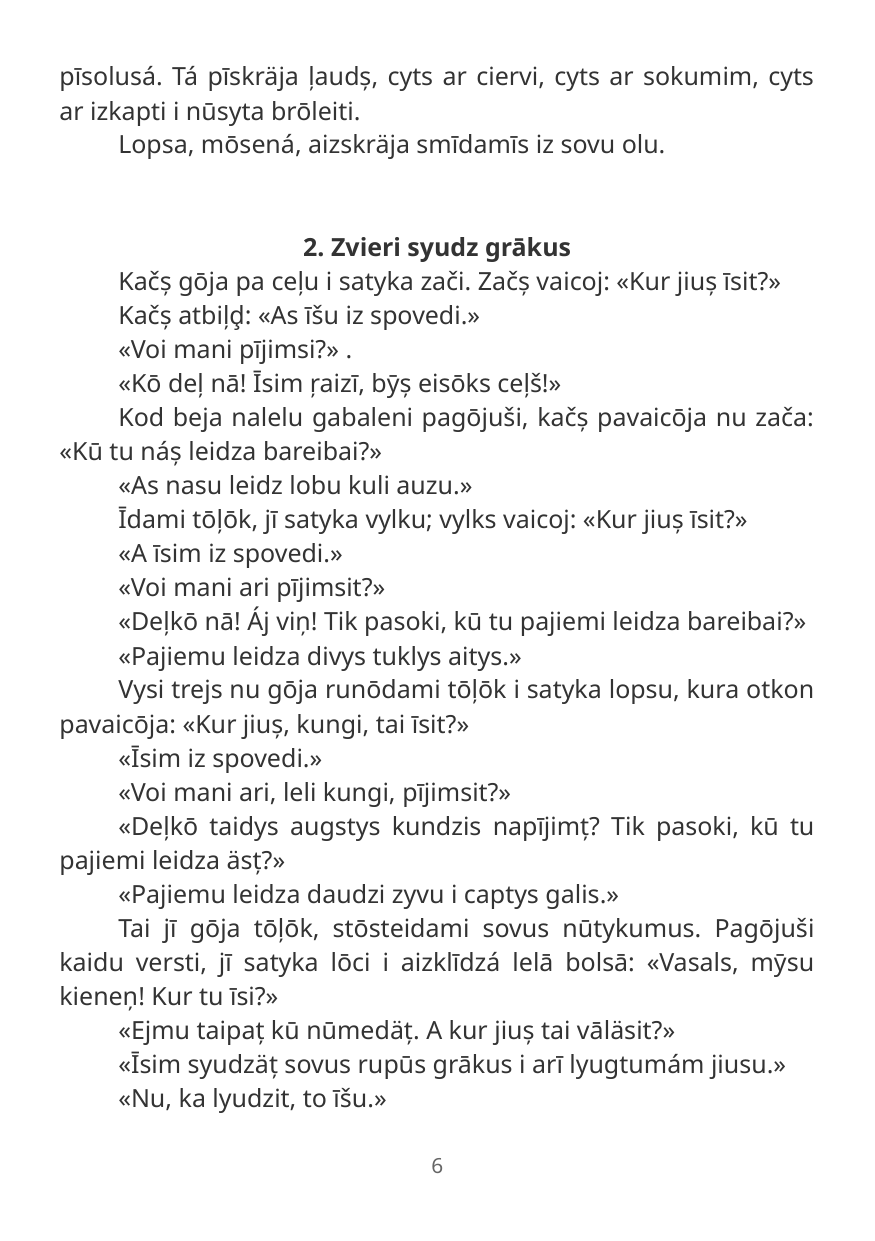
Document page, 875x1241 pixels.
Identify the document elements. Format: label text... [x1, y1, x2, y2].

text «Pajiemu leidza daudzi zyvu i captys galis.» [59, 877, 815, 911]
text pīsolusá. Tá pīskräja ļaudș, cyts ar ciervi, cyts ar sokumim, cyts ar izkapti i nūsyta brōleiti. [59, 59, 815, 127]
text Kačș gōja pa ceļu i satyka zači. Začș vaicoj: «Kur jiuș īsit?» [59, 263, 815, 297]
text «Voi mani ari pījimsit?» [59, 570, 815, 604]
text «Nu, ka lyudzit, to īšu.» [59, 1081, 815, 1115]
text Kod beja nalelu gabaleni pagōjuši, kačș pavaicōja nu zača: «Kū tu náș leidza bareibai?» [59, 400, 815, 468]
text «Pajiemu leidza divys tuklys aitys.» [59, 638, 815, 672]
text «Deļkō taidys augstys kundzis napījimț? Tik pasoki, kū tu pajiemi leidza äsț?» [59, 808, 815, 877]
text Īdami tōļōk, jī satyka vylku; vylks vaicoj: «Kur jiuș īsit?» [59, 502, 815, 536]
text «Voi mani pījimsi?» . [59, 332, 815, 366]
text «Voi mani ari, leli kungi, pījimsit?» [59, 774, 815, 808]
text «As nasu leidz lobu kuli auzu.» [59, 468, 815, 502]
text «Deļkō nā! Áj viņ! Tik pasoki, kū tu pajiemi leidza bareibai?» [59, 604, 815, 638]
text 2. Zvieri syudz grākus [59, 229, 815, 263]
text «Īsim iz spovedi.» [59, 740, 815, 774]
text Lopsa, mōsená, aizskräja smīdamīs iz sovu olu. [59, 127, 815, 161]
text «A īsim iz spovedi.» [59, 536, 815, 570]
text Vysi trejs nu gōja runōdami tōļōk i satyka lopsu, kura otkon pavaicōja: «Kur jiuș, kungi, tai īsit?» [59, 672, 815, 740]
text «Kō deļ nā! Īsim ŗaizī, bȳș eisōks ceļš!» [59, 366, 815, 400]
text Kačș atbiļḑ: «As īšu iz spovedi.» [59, 297, 815, 332]
text «Īsim syudzäț sovus rupūs grākus i arī lyugtumám jiusu.» [59, 1047, 815, 1081]
text Tai jī gōja tōļōk, stōsteidami sovus nūtykumus. Pagōjuši kaidu versti, jī satyka lōci i aizklīdzá lelā bolsā: «Vasals, mȳsu kieneņ! Kur tu īsi?» [59, 911, 815, 1013]
text «Ejmu taipaț kū nūmedäț. A kur jiuș tai vāläsit?» [59, 1013, 815, 1047]
